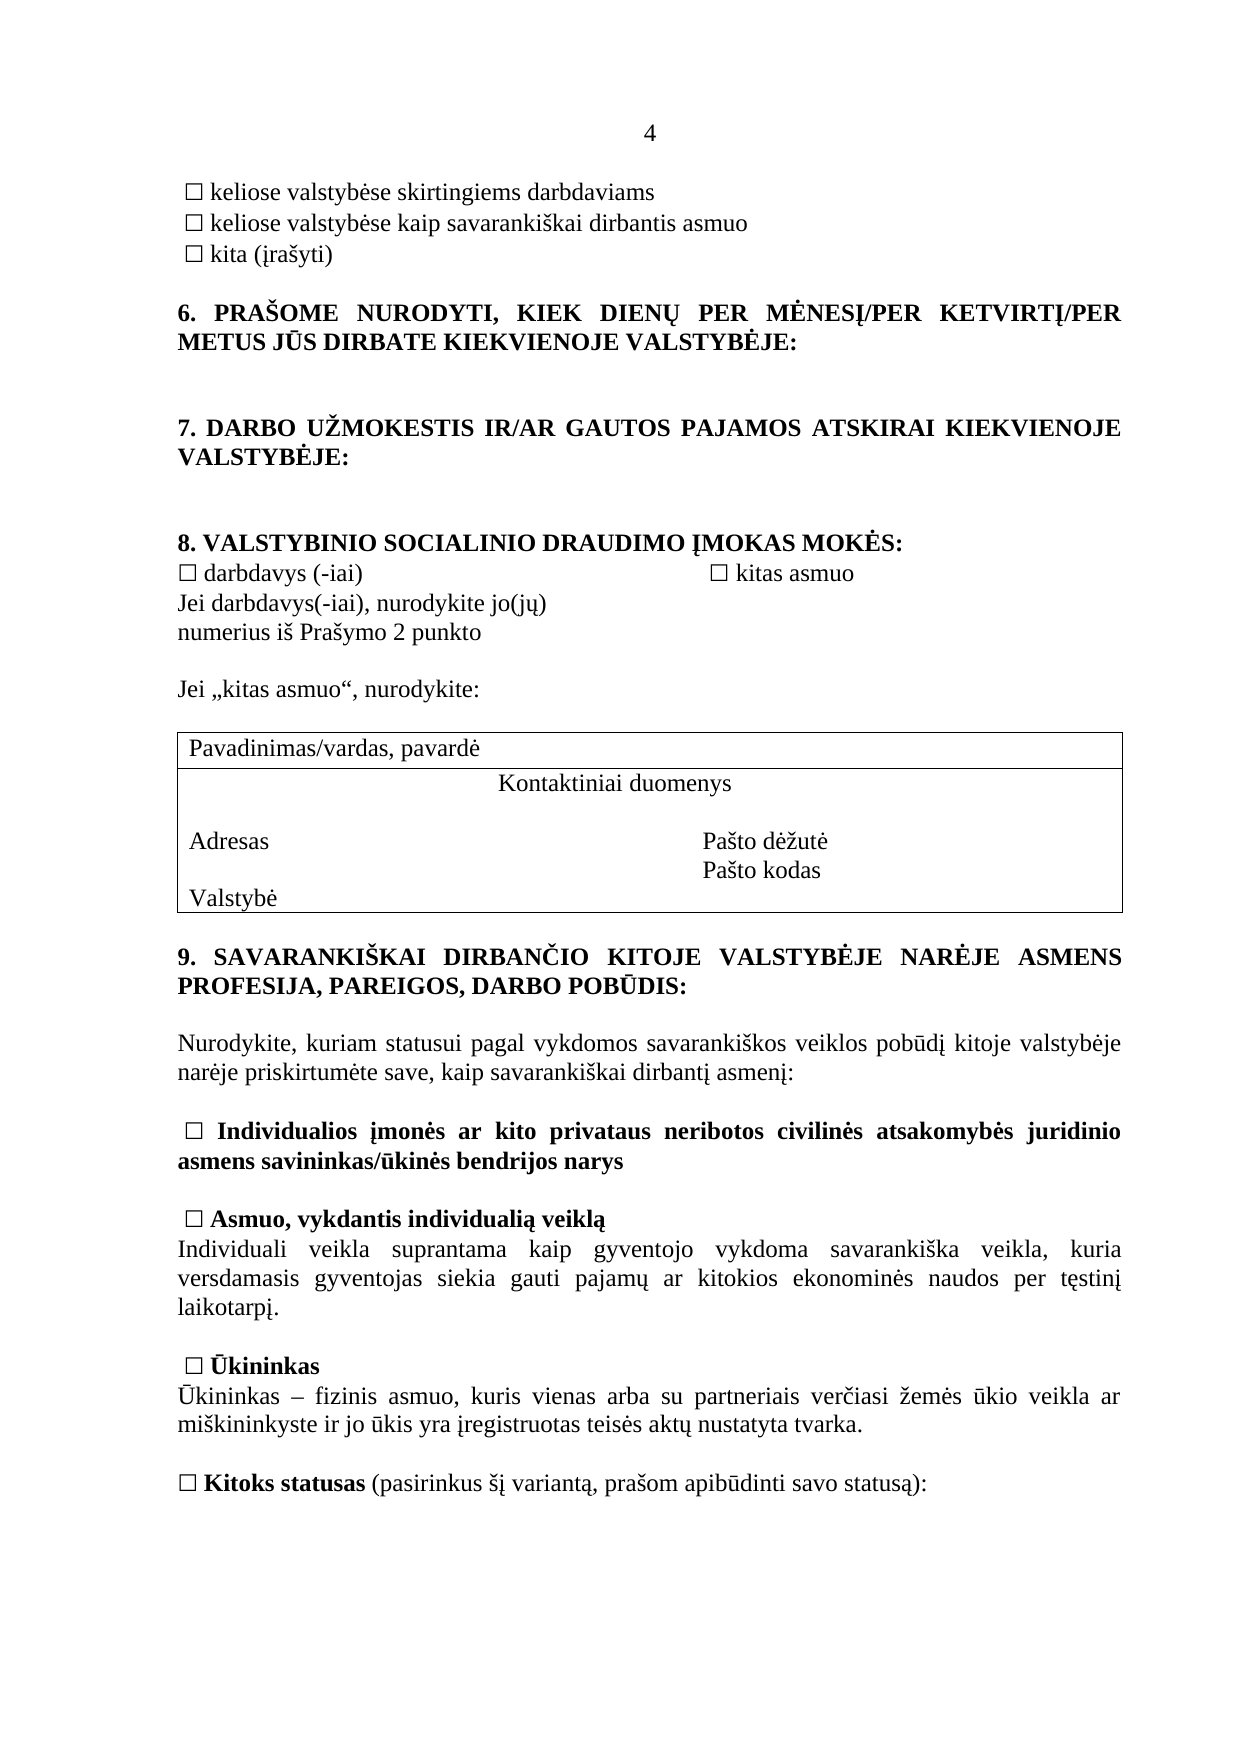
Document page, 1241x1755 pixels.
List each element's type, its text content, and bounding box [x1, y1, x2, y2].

text ☐ kita (įrašyti) [177, 238, 1122, 269]
text Jei darbdavys(-iai), nurodykite jo(jų) [177, 588, 1122, 617]
table_cell Adresas [178, 826, 691, 883]
text ☐ keliose valstybėse skirtingiems darbdaviams [177, 176, 1122, 207]
text Jei „kitas asmuo“, nurodykite: [177, 674, 1122, 703]
table_cell Pašto kodas [691, 855, 1122, 883]
table_cell [691, 797, 1122, 826]
text 8. VALSTYBINIO SOCIALINIO DRAUDIMO ĮMOKAS MOKĖS: [177, 528, 1122, 557]
table_cell [691, 884, 1122, 912]
text Individuali veikla suprantama kaip gyventojo vykdoma savarankiška veikla, kuria versdamasis gyventojas siekia gauti pajamų ar kitokios ekonominės naudos per tęstinį laikotarpį. [177, 1234, 1122, 1321]
table_cell Kontaktiniai duomenys [377, 769, 853, 797]
text ☐ Kitoks statusas (pasirinkus šį variantą, prašom apibūdinti savo statusą): [177, 1467, 1122, 1498]
table_cell Pašto dėžutė [691, 826, 1122, 855]
text ☐ keliose valstybėse kaip savarankiškai dirbantis asmuo [177, 207, 1122, 238]
text 9. SAVARANKIŠKAI DIRBANČIO kitoje valstybėje narėje ASMENS PROFESIJA, PAREIGOS, DARBO POBŪDIS: [177, 942, 1122, 999]
table_cell [853, 769, 1122, 797]
text ☐ Asmuo, vykdantis individualią veiklą [177, 1203, 1122, 1234]
text Ūkininkas – fizinis asmuo, kuris vienas arba su partneriais verčiasi žemės ūkio veikla ar miškininkyste ir jo ūkis yra įregistruotas teisės aktų nustatyta tvarka. [177, 1381, 1122, 1438]
text ☐ Individualios įmonės ar kito privataus neribotos civilinės atsakomybės juridinio asmens savininkas/ūkinės bendrijos narys [177, 1114, 1122, 1174]
table_cell [178, 769, 377, 797]
text numerius iš Prašymo 2 punkto [177, 617, 1122, 646]
table_header Pavadinimas/vardas, pavardė [178, 733, 1122, 767]
table_cell Valstybė [178, 884, 691, 912]
text 7. DARBO UŽMOKESTIS IR/AR GAUTOS PAJAMOS ATSKIRAI KIEKVIENOJE VALSTYBĖJE: [177, 413, 1122, 471]
text ☐ darbdavys (-iai) ☐ kitas asmuo [177, 557, 1122, 588]
table_cell [377, 797, 691, 826]
table_cell [178, 797, 377, 826]
text 6. PRAŠOME NURODYTI, KIEK DIENŲ PER MĖNESĮ/PER KETVIRTĮ/PER METUS JŪS DIRBATE KIEKVIENOJE VALSTYBĖJE: [177, 298, 1122, 356]
text ☐ Ūkininkas [177, 1349, 1122, 1381]
text Nurodykite, kuriam statusui pagal vykdomos savarankiškos veiklos pobūdį kitoje valstybėje narėje priskirtumėte save, kaip savarankiškai dirbantį asmenį: [177, 1028, 1122, 1086]
